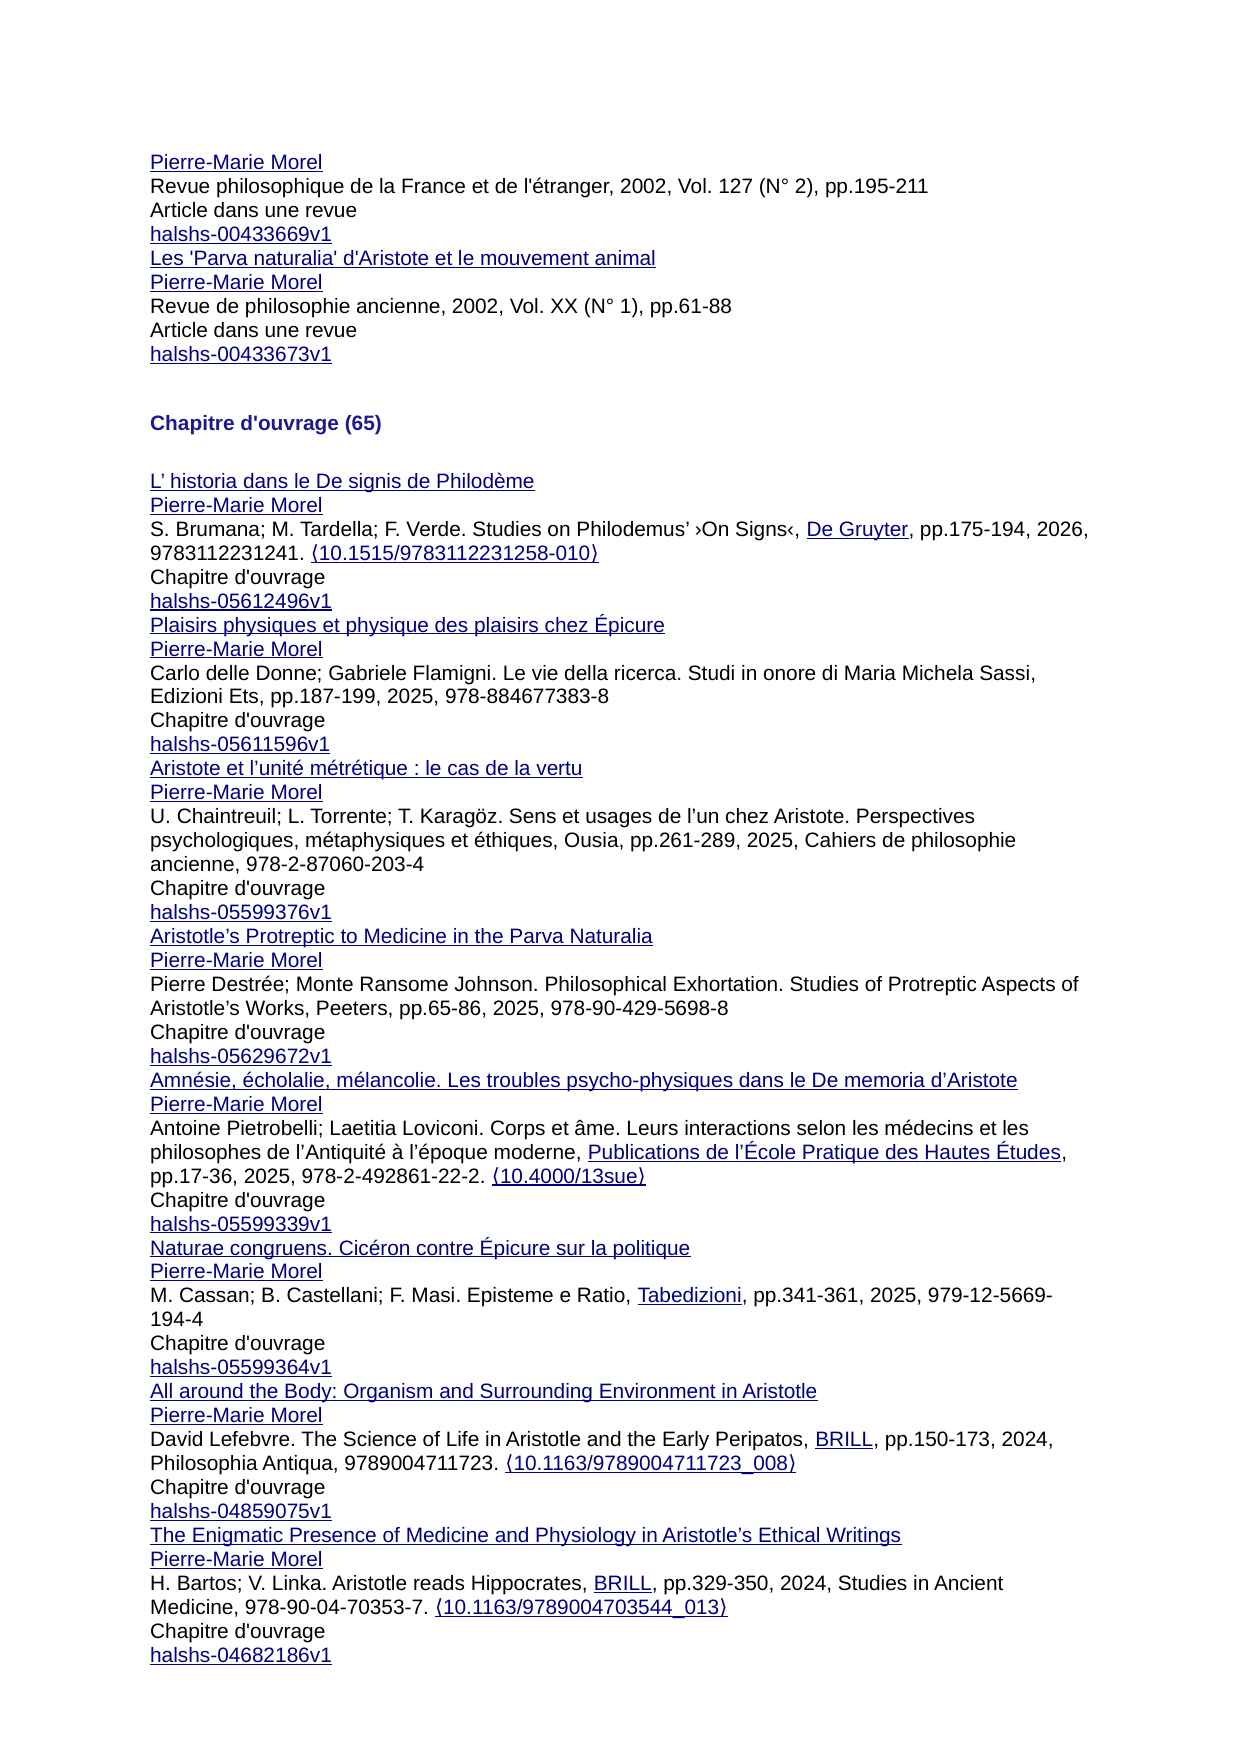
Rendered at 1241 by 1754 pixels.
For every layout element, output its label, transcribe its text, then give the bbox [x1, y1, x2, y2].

table_cell Pierre-Marie Morel Revue philosophique de la France et de l'étranger, 2002, Vol. 127 (N° 2), pp.195-211 Article dans une revue halshs-00433669v1 [150, 150, 1090, 246]
table_cell All around the Body: Organism and Surrounding Environment in Aristotle Pierre-Marie Morel David Lefebvre. The Science of Life in Aristotle and the Early Peripatos, BRILL, pp.150-173, 2024, Philosophia Antiqua, 9789004711723. ⟨10.1163/9789004711723_008⟩ Chapitre d'ouvrage halshs-04859075v1 [150, 1379, 1090, 1523]
table_cell Les 'Parva naturalia' d'Aristote et le mouvement animal Pierre-Marie Morel Revue de philosophie ancienne, 2002, Vol. XX (N° 1), pp.61-88 Article dans une revue halshs-00433673v1 [150, 246, 1090, 366]
table_cell The Enigmatic Presence of Medicine and Physiology in Aristotle’s Ethical Writings Pierre-Marie Morel H. Bartos; V. Linka. Aristotle reads Hippocrates, BRILL, pp.329-350, 2024, Studies in Ancient Medicine, 978-90-04-70353-7. ⟨10.1163/9789004703544_013⟩ Chapitre d'ouvrage halshs-04682186v1 [150, 1523, 1090, 1667]
table_cell Aristote et l’unité métrétique : le cas de la vertu Pierre-Marie Morel U. Chaintreuil; L. Torrente; T. Karagöz. Sens et usages de l’un chez Aristote. Perspectives psychologiques, métaphysiques et éthiques, Ousia, pp.261-289, 2025, Cahiers de philosophie ancienne, 978-2-87060-203-4 Chapitre d'ouvrage halshs-05599376v1 [150, 756, 1090, 924]
table_header L’ historia dans le De signis de Philodème Pierre-Marie Morel S. Brumana; M. Tardella; F. Verde. Studies on Philodemus’ ›On Signs‹, De Gruyter, pp.175-194, 2026, 9783112231241. ⟨10.1515/9783112231258-010⟩ Chapitre d'ouvrage halshs-05612496v1 [150, 469, 1090, 612]
table_cell Aristotle’s Protreptic to Medicine in the Parva Naturalia Pierre-Marie Morel Pierre Destrée; Monte Ransome Johnson. Philosophical Exhortation. Studies of Protreptic Aspects of Aristotle’s Works, Peeters, pp.65-86, 2025, 978-90-429-5698-8 Chapitre d'ouvrage halshs-05629672v1 [150, 924, 1090, 1068]
table_cell Amnésie, écholalie, mélancolie. Les troubles psycho-physiques dans le De memoria d’Aristote Pierre-Marie Morel Antoine Pietrobelli; Laetitia Loviconi. Corps et âme. Leurs interactions selon les médecins et les philosophes de l’Antiquité à l’époque moderne, Publications de l’École Pratique des Hautes Études, pp.17-36, 2025, 978-2-492861-22-2. ⟨10.4000/13sue⟩ Chapitre d'ouvrage halshs-05599339v1 [150, 1068, 1090, 1235]
table_cell Naturae congruens. Cicéron contre Épicure sur la politique Pierre-Marie Morel M. Cassan; B. Castellani; F. Masi. Episteme e Ratio, Tabedizioni, pp.341-361, 2025, 979-12-5669-194-4 Chapitre d'ouvrage halshs-05599364v1 [150, 1235, 1090, 1379]
subtitle Chapitre d'ouvrage (65) [150, 410, 1090, 434]
table_cell Plaisirs physiques et physique des plaisirs chez Épicure Pierre-Marie Morel Carlo delle Donne; Gabriele Flamigni. Le vie della ricerca. Studi in onore di Maria Michela Sassi, Edizioni Ets, pp.187-199, 2025, 978-884677383-8 Chapitre d'ouvrage halshs-05611596v1 [150, 613, 1090, 756]
